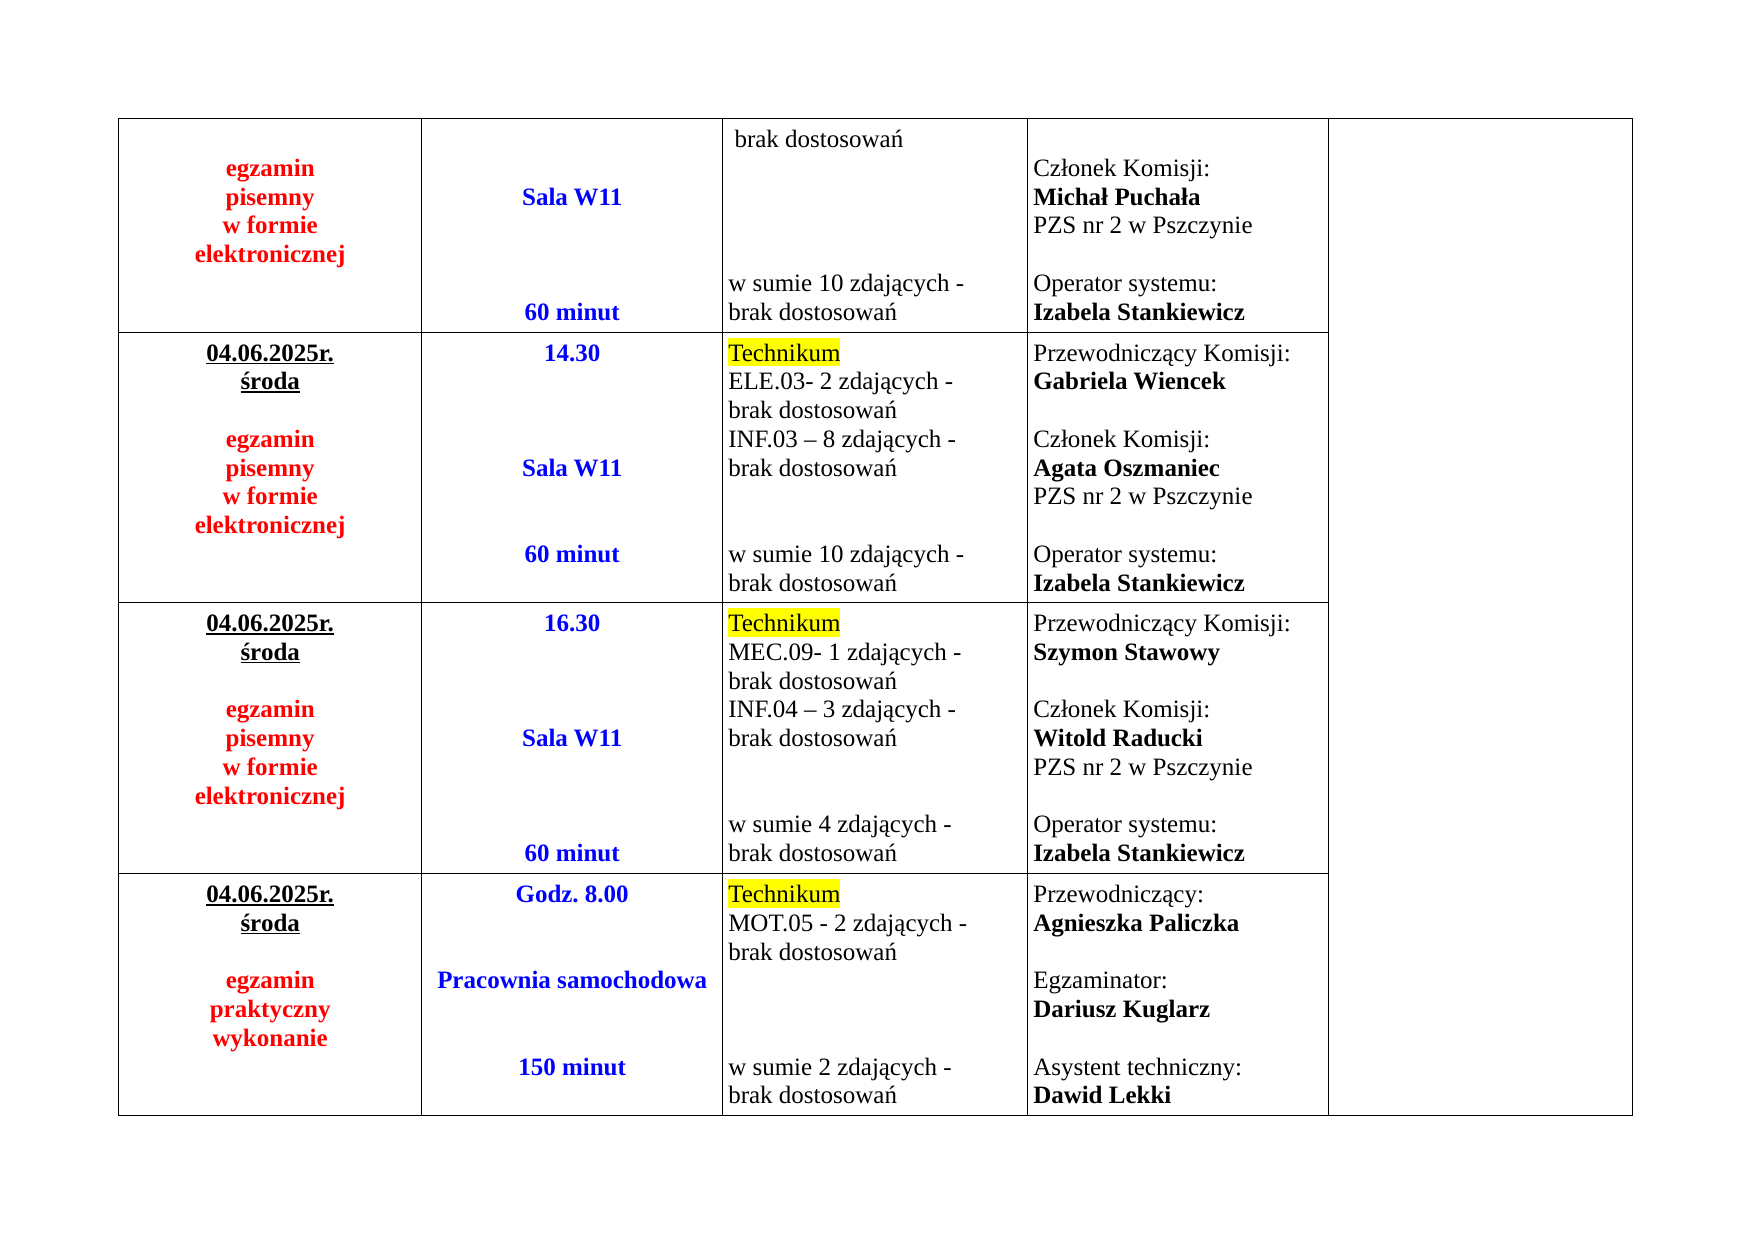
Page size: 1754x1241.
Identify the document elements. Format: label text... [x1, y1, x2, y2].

table_cell [1329, 119, 1632, 1115]
table_cell 04.06.2025r. środa egzamin pisemny w formie elektronicznej [119, 603, 421, 873]
table_cell Technikum MEC.09- 1 zdających - brak dostosowań INF.04 – 3 zdających - brak dostosowań w sumie 4 zdających - brak dostosowań [723, 603, 1027, 873]
table_cell 04.06.2025r. środa egzamin praktyczny wykonanie [119, 874, 421, 1115]
table_cell Technikum MOT.05 - 2 zdających - brak dostosowań w sumie 2 zdających - brak dostosowań [723, 874, 1027, 1115]
table_cell Przewodniczący: Agnieszka Paliczka Egzaminator: Dariusz Kuglarz Asystent techniczny: Dawid Lekki [1028, 874, 1328, 1115]
table_cell 04.06.2025r. środa egzamin pisemny w formie elektronicznej [119, 333, 421, 602]
table_cell 14.30 Sala W11 60 minut [422, 333, 722, 602]
table_cell egzamin pisemny w formie elektronicznej [119, 119, 421, 331]
table_cell Członek Komisji: Michał Puchała PZS nr 2 w Pszczynie Operator systemu: Izabela Stankiewicz [1028, 119, 1328, 331]
table_cell Technikum ELE.03- 2 zdających - brak dostosowań INF.03 – 8 zdających - brak dostosowań w sumie 10 zdających - brak dostosowań [723, 333, 1027, 602]
table_cell - brak dostosowań w sumie 10 zdających - brak dostosowań [723, 119, 1027, 331]
table_cell 16.30 Sala W11 60 minut [422, 603, 722, 873]
table_cell Sala W11 60 minut [422, 119, 722, 331]
table_cell Godz. 8.00 Pracownia samochodowa 150 minut [422, 874, 722, 1115]
table_cell Przewodniczący Komisji: Gabriela Wiencek Członek Komisji: Agata Oszmaniec PZS nr 2 w Pszczynie Operator systemu: Izabela Stankiewicz [1028, 333, 1328, 602]
table_cell Przewodniczący Komisji: Szymon Stawowy Członek Komisji: Witold Raducki PZS nr 2 w Pszczynie Operator systemu: Izabela Stankiewicz [1028, 603, 1328, 873]
